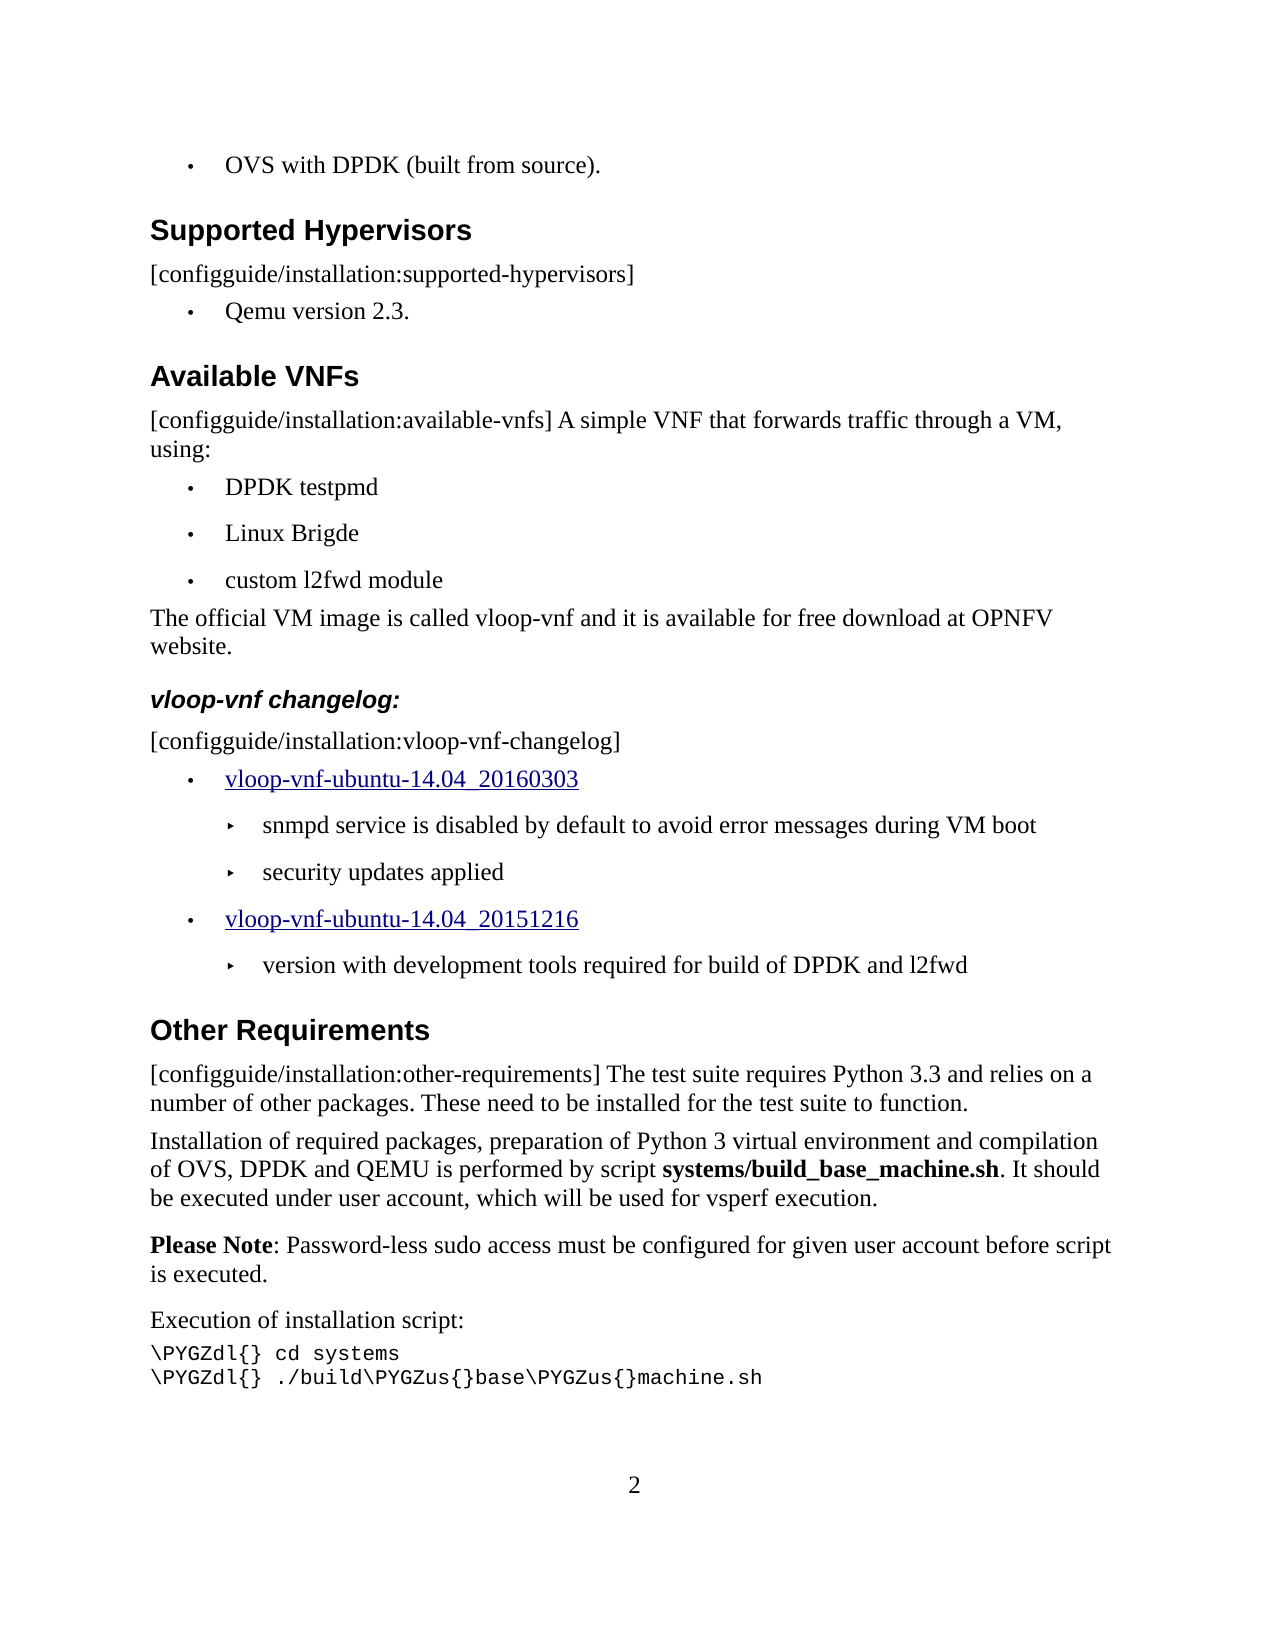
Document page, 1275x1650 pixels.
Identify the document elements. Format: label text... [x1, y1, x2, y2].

text Execution of installation script: [150, 1305, 1125, 1334]
text The official VM image is called vloop-vnf and it is available for free download at OPNFV website. [150, 603, 1125, 660]
list OVS with DPDK (built from source). [187, 150, 1125, 179]
subtitle Other Requirements [150, 1013, 1125, 1047]
list Qemu version 2.3. [187, 296, 1125, 325]
text [configguide/installation:available-vnfs] A simple VNF that forwards traffic through a VM, using: [150, 405, 1125, 463]
text \PYGZdl{} ./build\PYGZus{}base\PYGZus{}machine.sh [150, 1367, 1125, 1390]
text [configguide/installation:supported-hypervisors] [150, 259, 1125, 287]
list security updates applied [225, 857, 1125, 886]
text [configguide/installation:other-requirements] The test suite requires Python 3.3 and relies on a number of other packages. These need to be installed for the test suite to function. [150, 1059, 1125, 1117]
list Linux Brigde [187, 518, 1125, 547]
subtitle vloop-vnf changelog: [150, 685, 1125, 714]
list version with development tools required for build of DPDK and l2fwd [225, 951, 1125, 979]
list DPDK testpmd [187, 472, 1125, 500]
text \PYGZdl{} cd systems [150, 1343, 1125, 1367]
text Installation of required packages, preparation of Python 3 virtual environment and compilation of OVS, DPDK and QEMU is performed by script systems/build_base_machine.sh. It should be executed under user account, which will be used for vsperf execution. [150, 1126, 1125, 1212]
text Please Note: Password-less sudo access must be configured for given user account before script is executed. [150, 1230, 1125, 1287]
list vloop-vnf-ubuntu-14.04_20160303 [187, 764, 1125, 793]
text [configguide/installation:vloop-vnf-changelog] [150, 726, 1125, 755]
list snmpd service is disabled by default to avoid error messages during VM boot [225, 811, 1125, 839]
subtitle Available VNFs [150, 359, 1125, 393]
list custom l2fwd module [187, 565, 1125, 594]
list vloop-vnf-ubuntu-14.04_20151216 [187, 904, 1125, 933]
subtitle Supported Hypervisors [150, 213, 1125, 246]
